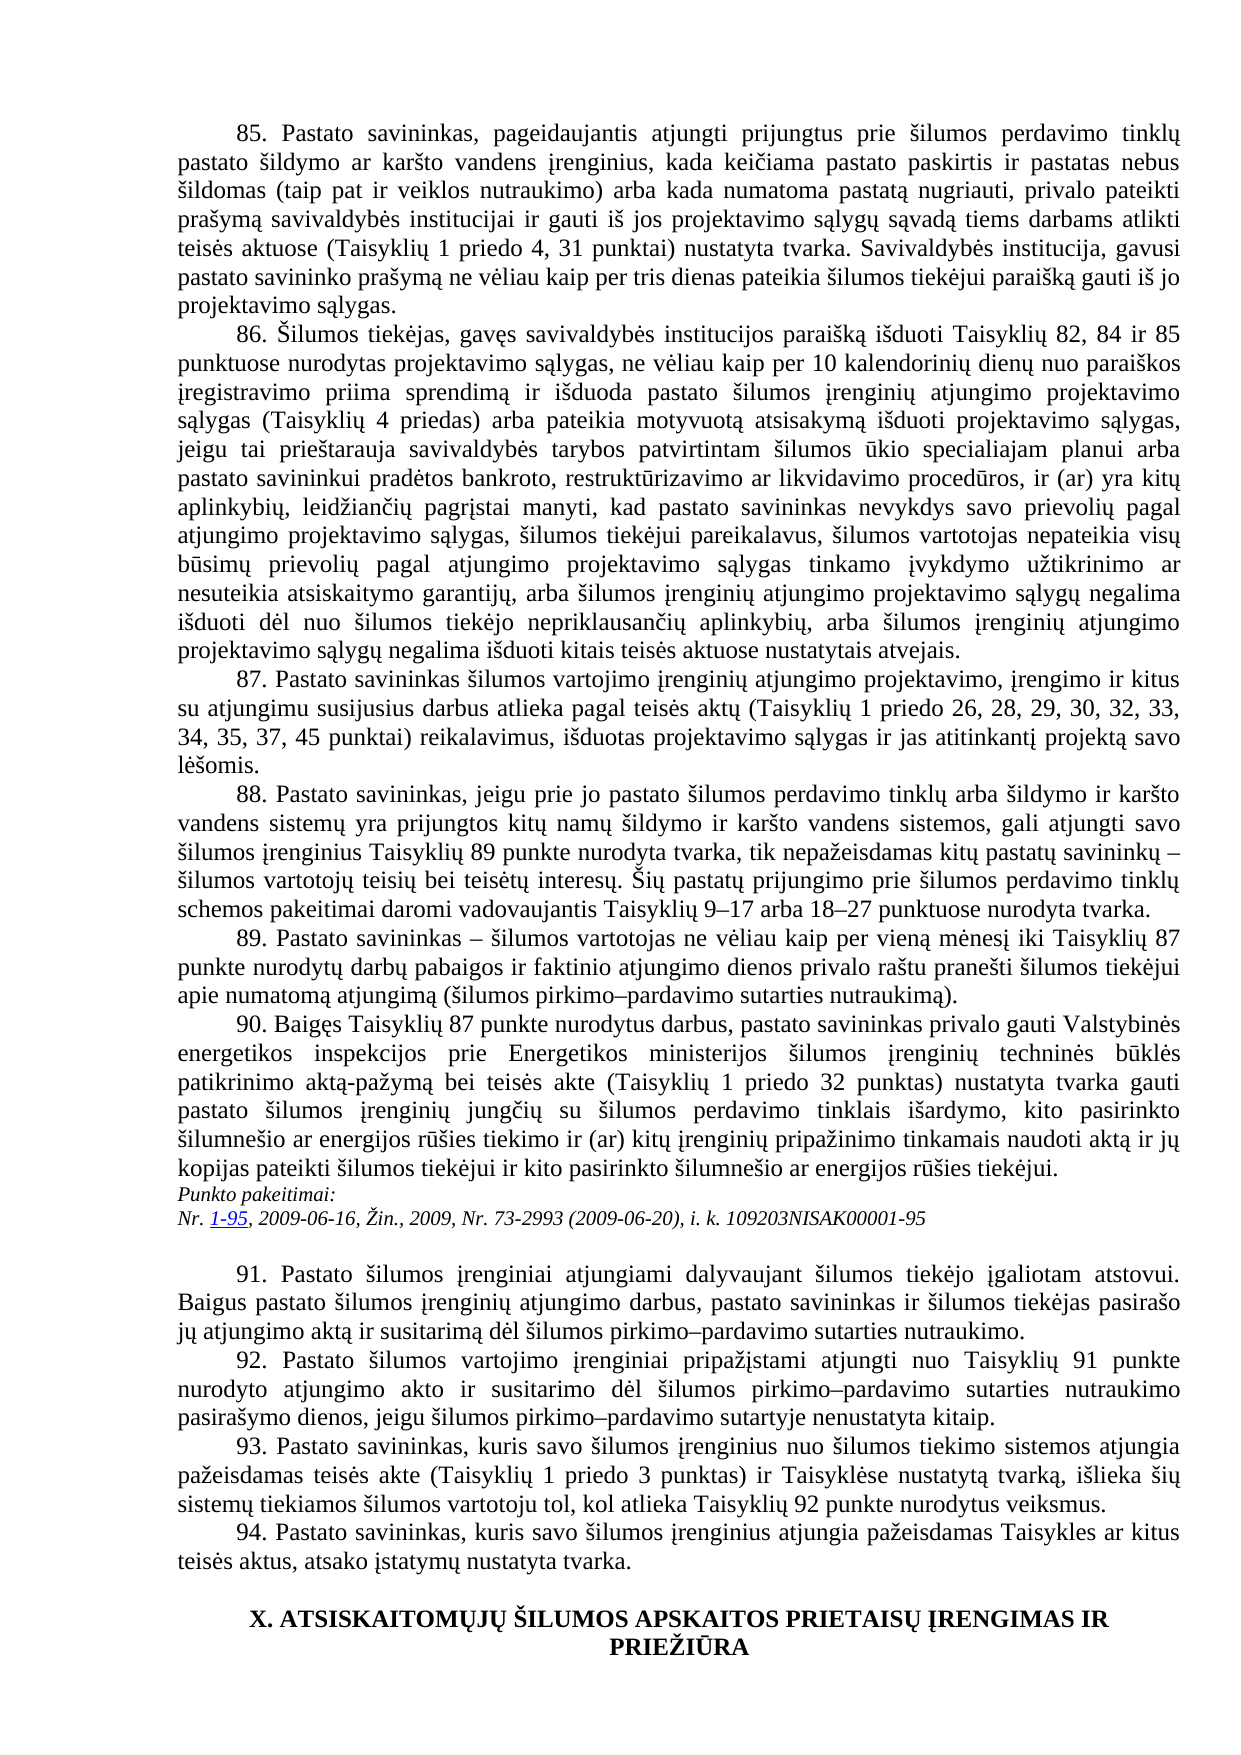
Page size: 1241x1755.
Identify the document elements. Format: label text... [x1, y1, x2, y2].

text 93. Pastato savininkas, kuris savo šilumos įrenginius nuo šilumos tiekimo sistemos atjungia pažeisdamas teisės akte (Taisyklių 1 priedo 3 punktas) ir Taisyklėse nustatytą tvarką, išlieka šių sistemų tiekiamos šilumos vartotoju tol, kol atlieka Taisyklių 92 punkte nurodytus veiksmus. [177, 1431, 1181, 1517]
text X. ATSISKAITOMŲJŲ ŠILUMOS APSKAITOS PRIETAISŲ ĮRENGIMAS IR PRIEŽIŪRA [177, 1604, 1181, 1661]
text 91. Pastato šilumos įrenginiai atjungiami dalyvaujant šilumos tiekėjo įgaliotam atstovui. Baigus pastato šilumos įrenginių atjungimo darbus, pastato savininkas ir šilumos tiekėjas pasirašo jų atjungimo aktą ir susitarimą dėl šilumos pirkimo–pardavimo sutarties nutraukimo. [177, 1259, 1181, 1345]
text 87. Pastato savininkas šilumos vartojimo įrenginių atjungimo projektavimo, įrengimo ir kitus su atjungimu susijusius darbus atlieka pagal teisės aktų (Taisyklių 1 priedo 26, 28, 29, 30, 32, 33, 34, 35, 37, 45 punktai) reikalavimus, išduotas projektavimo sąlygas ir jas atitinkantį projektą savo lėšomis. [177, 664, 1181, 779]
text Nr. 1-95, 2009-06-16, Žin., 2009, Nr. 73-2993 (2009-06-20), i. k. 109203NISAK00001-95 [177, 1206, 1181, 1230]
text 94. Pastato savininkas, kuris savo šilumos įrenginius atjungia pažeisdamas Taisykles ar kitus teisės aktus, atsako įstatymų nustatyta tvarka. [177, 1517, 1181, 1575]
text 90. Baigęs Taisyklių 87 punkte nurodytus darbus, pastato savininkas privalo gauti Valstybinės energetikos inspekcijos prie Energetikos ministerijos šilumos įrenginių techninės būklės patikrinimo aktą-pažymą bei teisės akte (Taisyklių 1 priedo 32 punktas) nustatyta tvarka gauti pastato šilumos įrenginių jungčių su šilumos perdavimo tinklais išardymo, kito pasirinkto šilumnešio ar energijos rūšies tiekimo ir (ar) kitų įrenginių pripažinimo tinkamais naudoti aktą ir jų kopijas pateikti šilumos tiekėjui ir kito pasirinkto šilumnešio ar energijos rūšies tiekėjui. [177, 1009, 1181, 1182]
text 88. Pastato savininkas, jeigu prie jo pastato šilumos perdavimo tinklų arba šildymo ir karšto vandens sistemų yra prijungtos kitų namų šildymo ir karšto vandens sistemos, gali atjungti savo šilumos įrenginius Taisyklių 89 punkte nurodyta tvarka, tik nepažeisdamas kitų pastatų savininkų – šilumos vartotojų teisių bei teisėtų interesų. Šių pastatų prijungimo prie šilumos perdavimo tinklų schemos pakeitimai daromi vadovaujantis Taisyklių 9–17 arba 18–27 punktuose nurodyta tvarka. [177, 779, 1181, 923]
text 85. Pastato savininkas, pageidaujantis atjungti prijungtus prie šilumos perdavimo tinklų pastato šildymo ar karšto vandens įrenginius, kada keičiama pastato paskirtis ir pastatas nebus šildomas (taip pat ir veiklos nutraukimo) arba kada numatoma pastatą nugriauti, privalo pateikti prašymą savivaldybės institucijai ir gauti iš jos projektavimo sąlygų sąvadą tiems darbams atlikti teisės aktuose (Taisyklių 1 priedo 4, 31 punktai) nustatyta tvarka. Savivaldybės institucija, gavusi pastato savininko prašymą ne vėliau kaip per tris dienas pateikia šilumos tiekėjui paraišką gauti iš jo projektavimo sąlygas. [177, 118, 1181, 319]
text Punkto pakeitimai: [177, 1182, 1181, 1206]
text 86. Šilumos tiekėjas, gavęs savivaldybės institucijos paraišką išduoti Taisyklių 82, 84 ir 85 punktuose nurodytas projektavimo sąlygas, ne vėliau kaip per 10 kalendorinių dienų nuo paraiškos įregistravimo priima sprendimą ir išduoda pastato šilumos įrenginių atjungimo projektavimo sąlygas (Taisyklių 4 priedas) arba pateikia motyvuotą atsisakymą išduoti projektavimo sąlygas, jeigu tai prieštarauja savivaldybės tarybos patvirtintam šilumos ūkio specialiajam planui arba pastato savininkui pradėtos bankroto, restruktūrizavimo ar likvidavimo procedūros, ir (ar) yra kitų aplinkybių, leidžiančių pagrįstai manyti, kad pastato savininkas nevykdys savo prievolių pagal atjungimo projektavimo sąlygas, šilumos tiekėjui pareikalavus, šilumos vartotojas nepateikia visų būsimų prievolių pagal atjungimo projektavimo sąlygas tinkamo įvykdymo užtikrinimo ar nesuteikia atsiskaitymo garantijų, arba šilumos įrenginių atjungimo projektavimo sąlygų negalima išduoti dėl nuo šilumos tiekėjo nepriklausančių aplinkybių, arba šilumos įrenginių atjungimo projektavimo sąlygų negalima išduoti kitais teisės aktuose nustatytais atvejais. [177, 319, 1181, 664]
text 89. Pastato savininkas – šilumos vartotojas ne vėliau kaip per vieną mėnesį iki Taisyklių 87 punkte nurodytų darbų pabaigos ir faktinio atjungimo dienos privalo raštu pranešti šilumos tiekėjui apie numatomą atjungimą (šilumos pirkimo–pardavimo sutarties nutraukimą). [177, 923, 1181, 1009]
text 92. Pastato šilumos vartojimo įrenginiai pripažįstami atjungti nuo Taisyklių 91 punkte nurodyto atjungimo akto ir susitarimo dėl šilumos pirkimo–pardavimo sutarties nutraukimo pasirašymo dienos, jeigu šilumos pirkimo–pardavimo sutartyje nenustatyta kitaip. [177, 1345, 1181, 1431]
